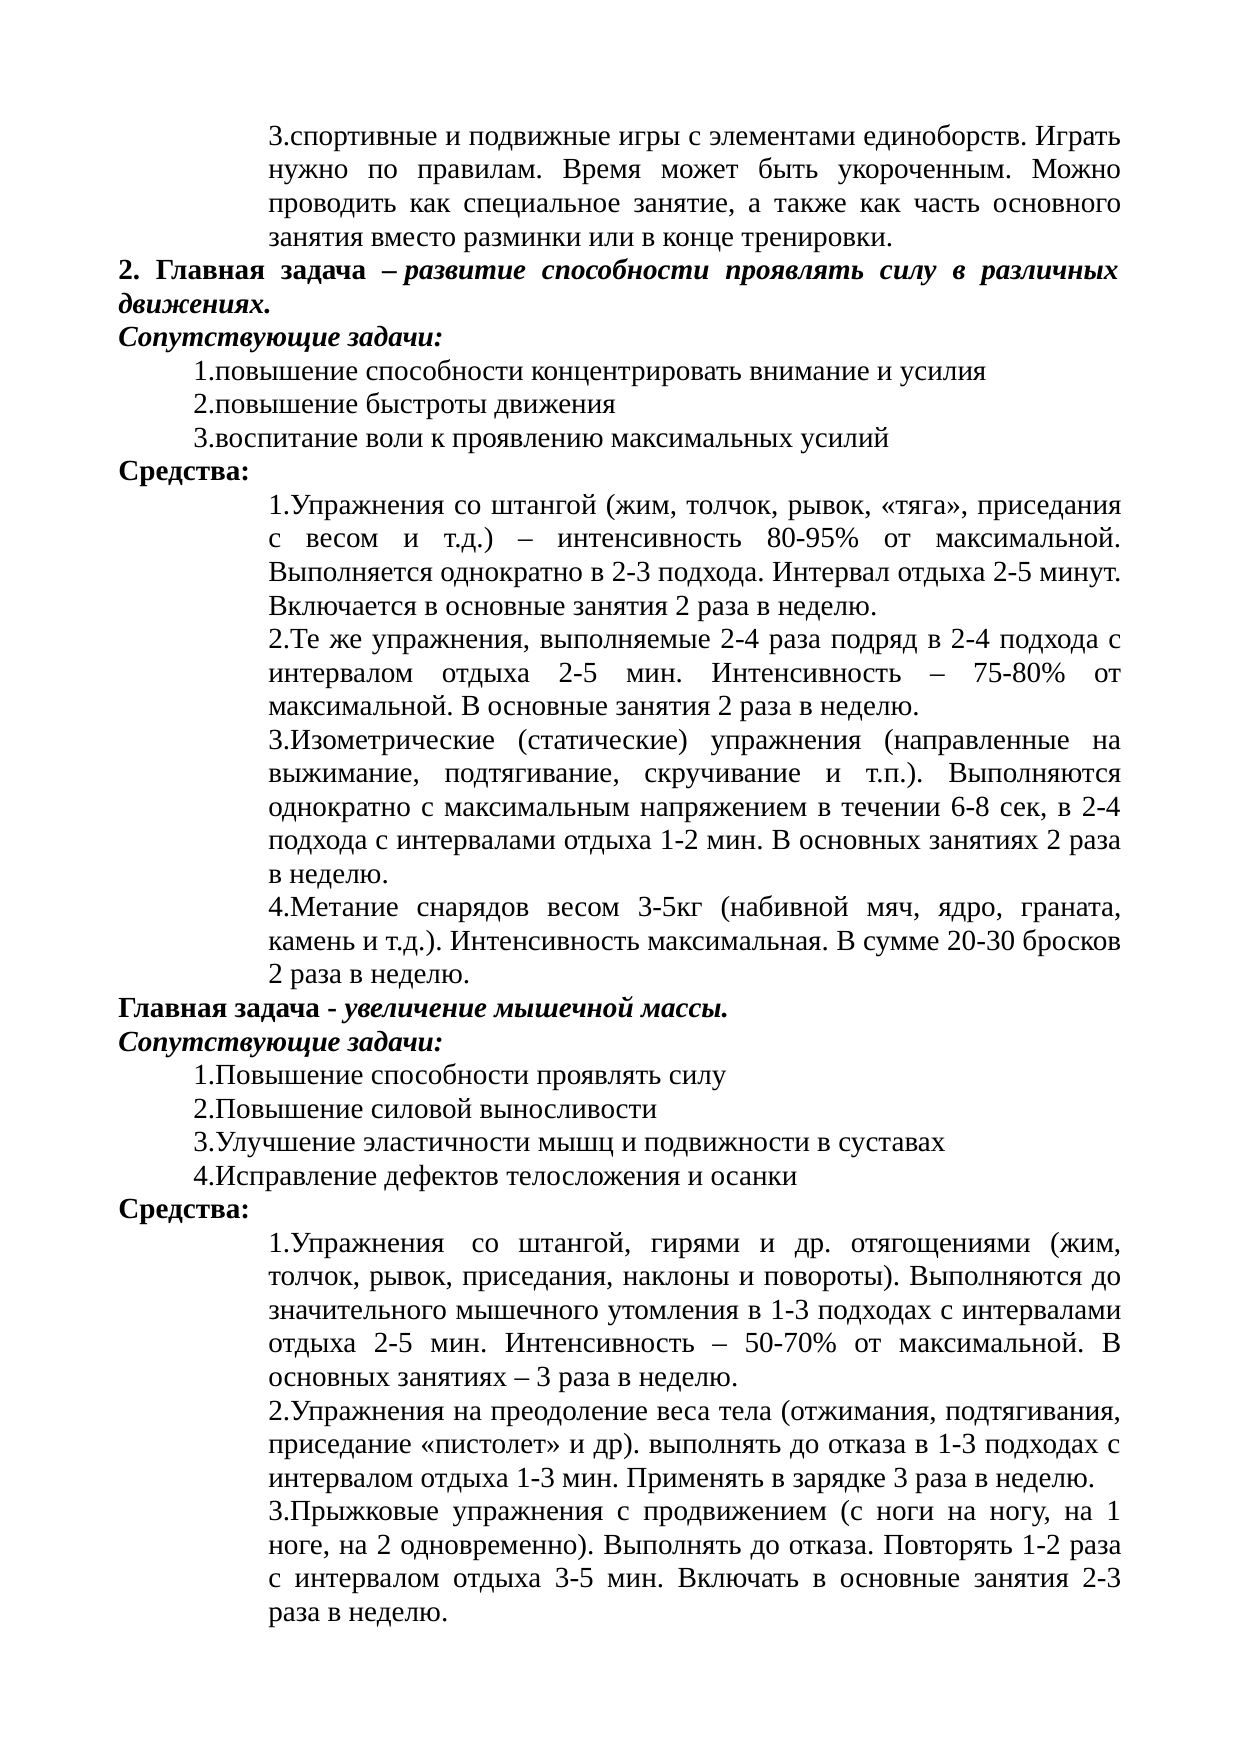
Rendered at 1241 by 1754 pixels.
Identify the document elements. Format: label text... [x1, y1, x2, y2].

list спортивные и подвижные игры с элементами единоборств. Играть нужно по правилам. Время может быть укороченным. Можно проводить как специальное занятие, а также как часть основного занятия вместо разминки или в конце тренировки. [268, 118, 1122, 252]
text Сопутствующие задачи: [118, 1024, 1122, 1057]
text Средства: [118, 453, 1122, 487]
text Сопутствующие задачи: [118, 319, 1122, 353]
list Исправление дефектов телосложения и осанки [193, 1158, 1122, 1191]
list Упражнения со штангой (жим, толчок, рывок, «тяга», приседания с весом и т.д.) – интенсивность 80-95% от максимальной. Выполняется однократно в 2-3 подхода. Интервал отдыха 2-5 минут. Включается в основные занятия 2 раза в неделю. [268, 487, 1122, 621]
list воспитание воли к проявлению максимальных усилий [193, 420, 1122, 453]
list Повышение силовой выносливости [193, 1091, 1122, 1124]
text 2. Главная задача – развитие способности проявлять силу в различных движениях. [118, 252, 1122, 319]
list Повышение способности проявлять силу [193, 1057, 1122, 1091]
list Метание снарядов весом 3-5кг (набивной мяч, ядро, граната, камень и т.д.). Интенсивность максимальная. В сумме 20-30 бросков 2 раза в неделю. [268, 889, 1122, 990]
list Улучшение эластичности мышц и подвижности в суставах [193, 1124, 1122, 1158]
list Изометрические (статические) упражнения (направленные на выжимание, подтягивание, скручивание и т.п.). Выполняются однократно с максимальным напряжением в течении 6-8 сек, в 2-4 подхода с интервалами отдыха 1-2 мин. В основных занятиях 2 раза в неделю. [268, 722, 1122, 889]
text Средства: [118, 1191, 1122, 1225]
list Упражнения со штангой, гирями и др. отягощениями (жим, толчок, рывок, приседания, наклоны и повороты). Выполняются до значительного мышечного утомления в 1-3 подходах с интервалами отдыха 2-5 мин. Интенсивность – 50-70% от максимальной. В основных занятиях – 3 раза в неделю. [268, 1225, 1122, 1393]
list Упражнения на преодоление веса тела (отжимания, подтягивания, приседание «пистолет» и др). выполнять до отказа в 1-3 подходах с интервалом отдыха 1-3 мин. Применять в зарядке 3 раза в неделю. [268, 1393, 1122, 1493]
list повышение способности концентрировать внимание и усилия [193, 353, 1122, 386]
list Прыжковые упражнения с продвижением (с ноги на ногу, на 1 ноге, на 2 одновременно). Выполнять до отказа. Повторять 1-2 раза с интервалом отдыха 3-5 мин. Включать в основные занятия 2-3 раза в неделю. [268, 1493, 1122, 1627]
text Главная задача - увеличение мышечной массы. [118, 990, 1122, 1024]
list повышение быстроты движения [193, 386, 1122, 420]
list Те же упражнения, выполняемые 2-4 раза подряд в 2-4 подхода с интервалом отдыха 2-5 мин. Интенсивность – 75-80% от максимальной. В основные занятия 2 раза в неделю. [268, 621, 1122, 722]
